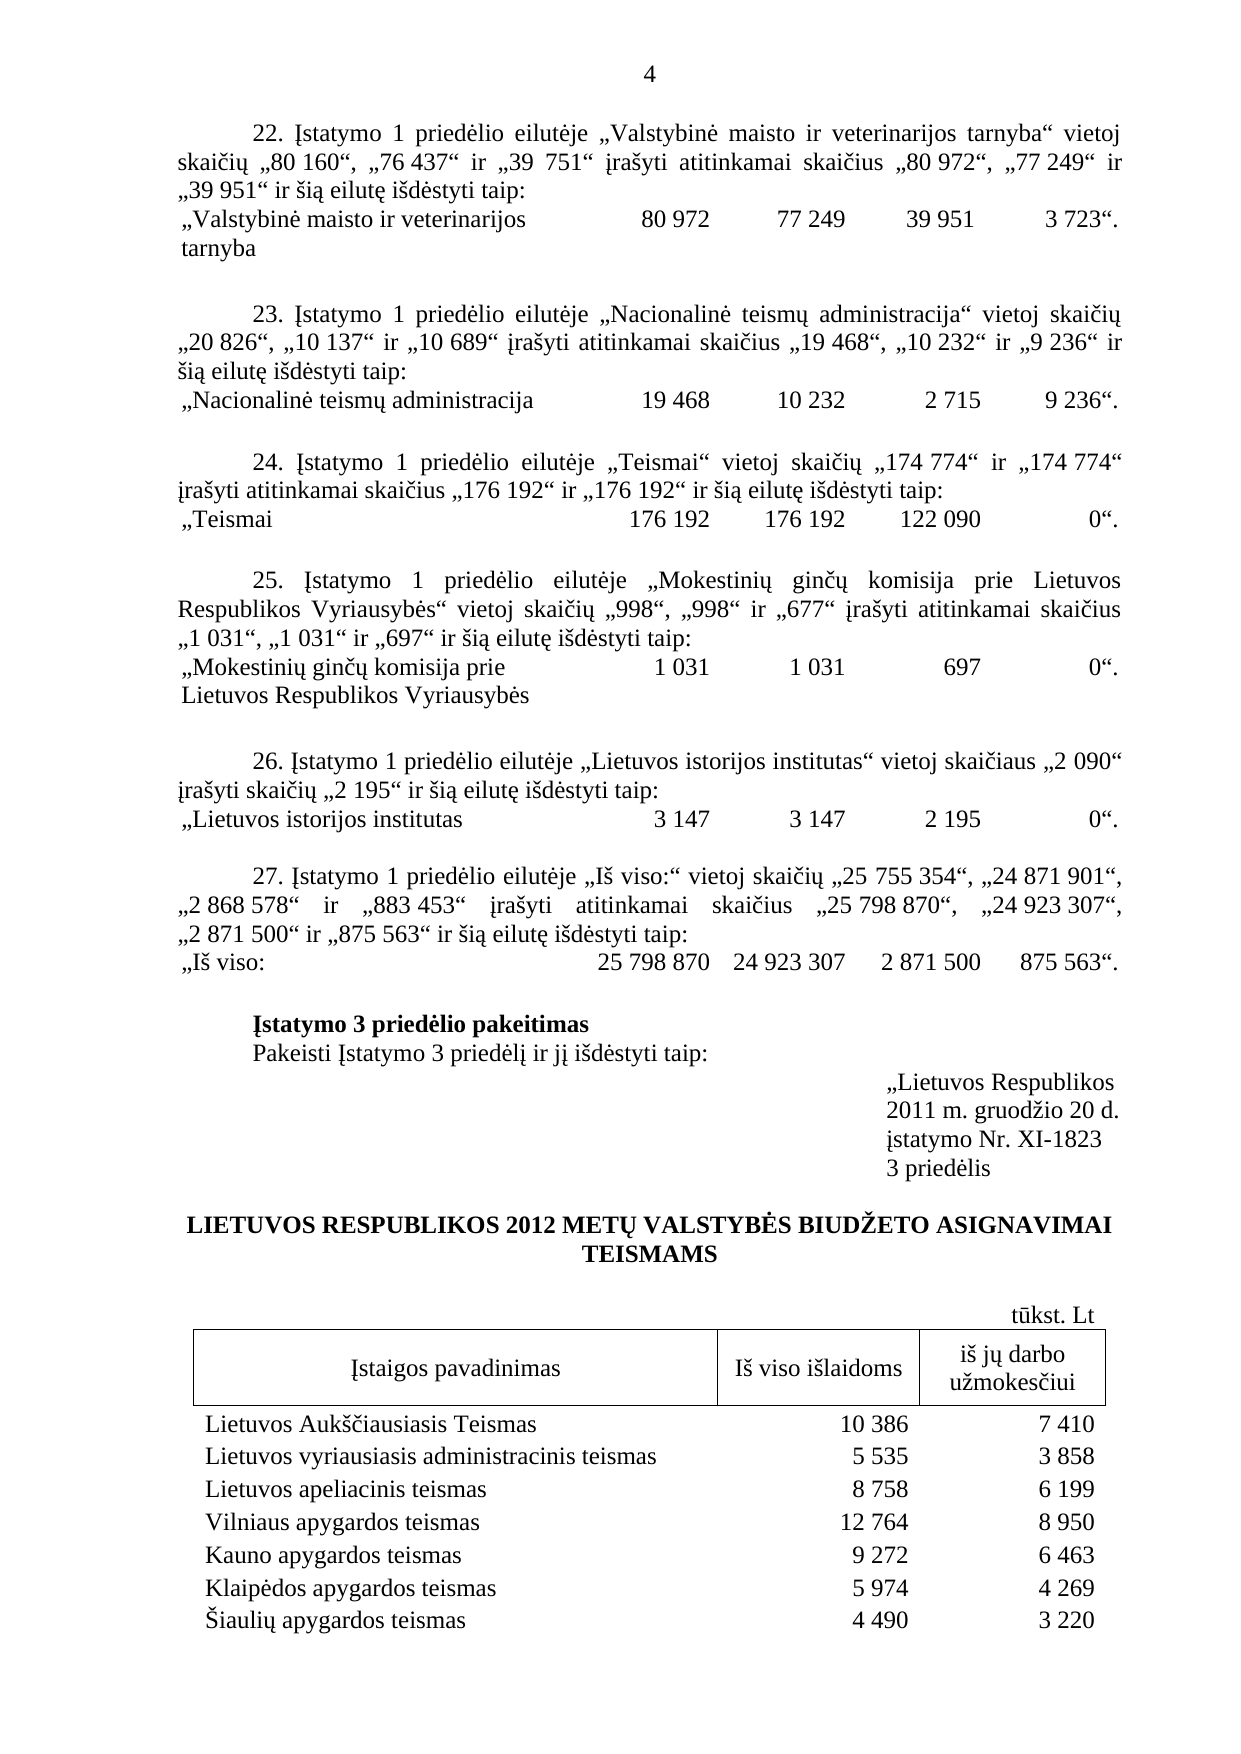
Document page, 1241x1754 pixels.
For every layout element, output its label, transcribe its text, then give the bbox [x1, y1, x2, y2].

table_cell Lietuvos apeliacinis teismas [194, 1470, 717, 1503]
table_cell 8 758 [718, 1470, 919, 1503]
table_header 697 [848, 652, 984, 685]
table_header 77 249 [713, 204, 848, 237]
table_header 3 723“. [984, 204, 1121, 237]
text Pakeisti Įstatymo 3 priedėlį ir jį išdėstyti taip: [177, 1038, 1122, 1067]
table_cell 3 220 [919, 1601, 1106, 1634]
table_header 25 798 870 [588, 948, 713, 980]
table_cell 10 386 [718, 1406, 919, 1437]
text 22. Įstatymo 1 priedėlio eilutėje „Valstybinė maisto ir veterinarijos tarnyba“ vietoj skaičių „80 160“, „76 437“ ir „39 751“ įrašyti atitinkamai skaičius „80 972“, „77 249“ ir „39 951“ ir šią eilutę išdėstyti taip: [177, 118, 1122, 204]
text 27. Įstatymo 1 priedėlio eilutėje „Iš viso:“ vietoj skaičių „25 755 354“, „24 871 901“, „2 868 578“ ir „883 453“ įrašyti atitinkamai skaičius „25 798 870“, „24 923 307“, „2 871 500“ ir „875 563“ ir šią eilutę išdėstyti taip: [177, 861, 1122, 947]
table_header 875 563“. [984, 948, 1121, 980]
table_header „Teismai [178, 504, 588, 537]
table_header tūkst. Lt [919, 1297, 1106, 1329]
table_cell 7 410 [919, 1406, 1106, 1437]
table_header 0“. [984, 504, 1121, 537]
text Įstatymo 3 priedėlio pakeitimas [252, 1009, 1122, 1038]
text 26. Įstatymo 1 priedėlio eilutėje „Lietuvos istorijos institutas“ vietoj skaičiaus „2 090“ įrašyti skaičių „2 195“ ir šią eilutę išdėstyti taip: [177, 746, 1122, 804]
table_cell Vilniaus apygardos teismas [194, 1503, 717, 1536]
table_header 0“. [984, 652, 1121, 685]
table_header 122 090 [848, 504, 984, 537]
table_cell 4 490 [718, 1601, 919, 1634]
table_cell 6 463 [919, 1536, 1106, 1569]
table_header 2 871 500 [848, 948, 984, 980]
table_cell 9 272 [718, 1536, 919, 1569]
table_cell 5 974 [718, 1569, 919, 1601]
text įstatymo Nr. XI-1823 [177, 1124, 1122, 1153]
table_cell 4 269 [919, 1569, 1106, 1601]
table_cell 12 764 [718, 1503, 919, 1536]
table_header „Lietuvos istorijos institutas [178, 804, 588, 832]
table_header 24 923 307 [713, 948, 848, 980]
table_cell Klaipėdos apygardos teismas [194, 1569, 717, 1601]
table_header „Iš viso: [178, 948, 588, 980]
table_header 2 195 [848, 804, 984, 832]
table_header 176 192 [713, 504, 848, 537]
text 24. Įstatymo 1 priedėlio eilutėje „Teismai“ vietoj skaičių „174 774“ ir „174 774“ įrašyti atitinkamai skaičius „176 192“ ir „176 192“ ir šią eilutę išdėstyti taip: [177, 447, 1122, 504]
table_cell [588, 237, 713, 270]
table_header 1 031 [588, 652, 713, 685]
table_cell 6 199 [919, 1470, 1106, 1503]
table_header „Nacionalinė teismų administracija [178, 385, 588, 418]
table_header 3 147 [713, 804, 848, 832]
table_header 39 951 [848, 204, 984, 237]
table_header 80 972 [588, 204, 713, 237]
table_cell [848, 237, 984, 270]
table_header [194, 1297, 717, 1329]
table_cell Kauno apygardos teismas [194, 1536, 717, 1569]
table_header 10 232 [713, 385, 848, 418]
table_header „Mokestinių ginčų komisija prie Lietuvos Respublikos Vyriausybės [178, 652, 588, 717]
table_header 3 147 [588, 804, 713, 832]
table_header 19 468 [588, 385, 713, 418]
table_cell [848, 685, 984, 717]
text „Lietuvos Respublikos [177, 1067, 1122, 1095]
text 25. Įstatymo 1 priedėlio eilutėje „Mokestinių ginčų komisija prie Lietuvos Respublikos Vyriausybės“ vietoj skaičių „998“, „998“ ir „677“ įrašyti atitinkamai skaičius „1 031“, „1 031“ ir „697“ ir šią eilutę išdėstyti taip: [177, 566, 1122, 652]
table_header „Valstybinė maisto ir veterinarijos tarnyba [178, 204, 588, 270]
table_cell Lietuvos vyriausiasis administracinis teismas [194, 1438, 717, 1470]
table_header 176 192 [588, 504, 713, 537]
text 3 priedėlis [177, 1153, 1122, 1182]
table_cell Įstaigos pavadinimas [194, 1330, 717, 1404]
table_cell [984, 685, 1121, 717]
table_header 9 236“. [984, 385, 1121, 418]
table_header [718, 1297, 919, 1329]
table_cell [713, 237, 848, 270]
table_cell [713, 685, 848, 717]
table_cell Iš viso išlaidoms [718, 1330, 919, 1404]
table_cell iš jų darbo užmokesčiui [920, 1330, 1105, 1404]
table_header 0“. [984, 804, 1121, 832]
table_cell [588, 685, 713, 717]
table_cell 8 950 [919, 1503, 1106, 1536]
table_cell 3 858 [919, 1438, 1106, 1470]
table_header 2 715 [848, 385, 984, 418]
text lietuvos respublikos 2012 metų valstybės biudžeto asignavimai teismams [177, 1210, 1122, 1268]
table_cell Šiaulių apygardos teismas [194, 1601, 717, 1634]
table_cell Lietuvos Aukščiausiasis Teismas [194, 1406, 717, 1437]
table_cell [984, 237, 1121, 270]
table_header 1 031 [713, 652, 848, 685]
text 2011 m. gruodžio 20 d. [177, 1095, 1122, 1124]
text 23. Įstatymo 1 priedėlio eilutėje „Nacionalinė teismų administracija“ vietoj skaičių „20 826“, „10 137“ ir „10 689“ įrašyti atitinkamai skaičius „19 468“, „10 232“ ir „9 236“ ir šią eilutę išdėstyti taip: [177, 299, 1122, 385]
table_cell 5 535 [718, 1438, 919, 1470]
